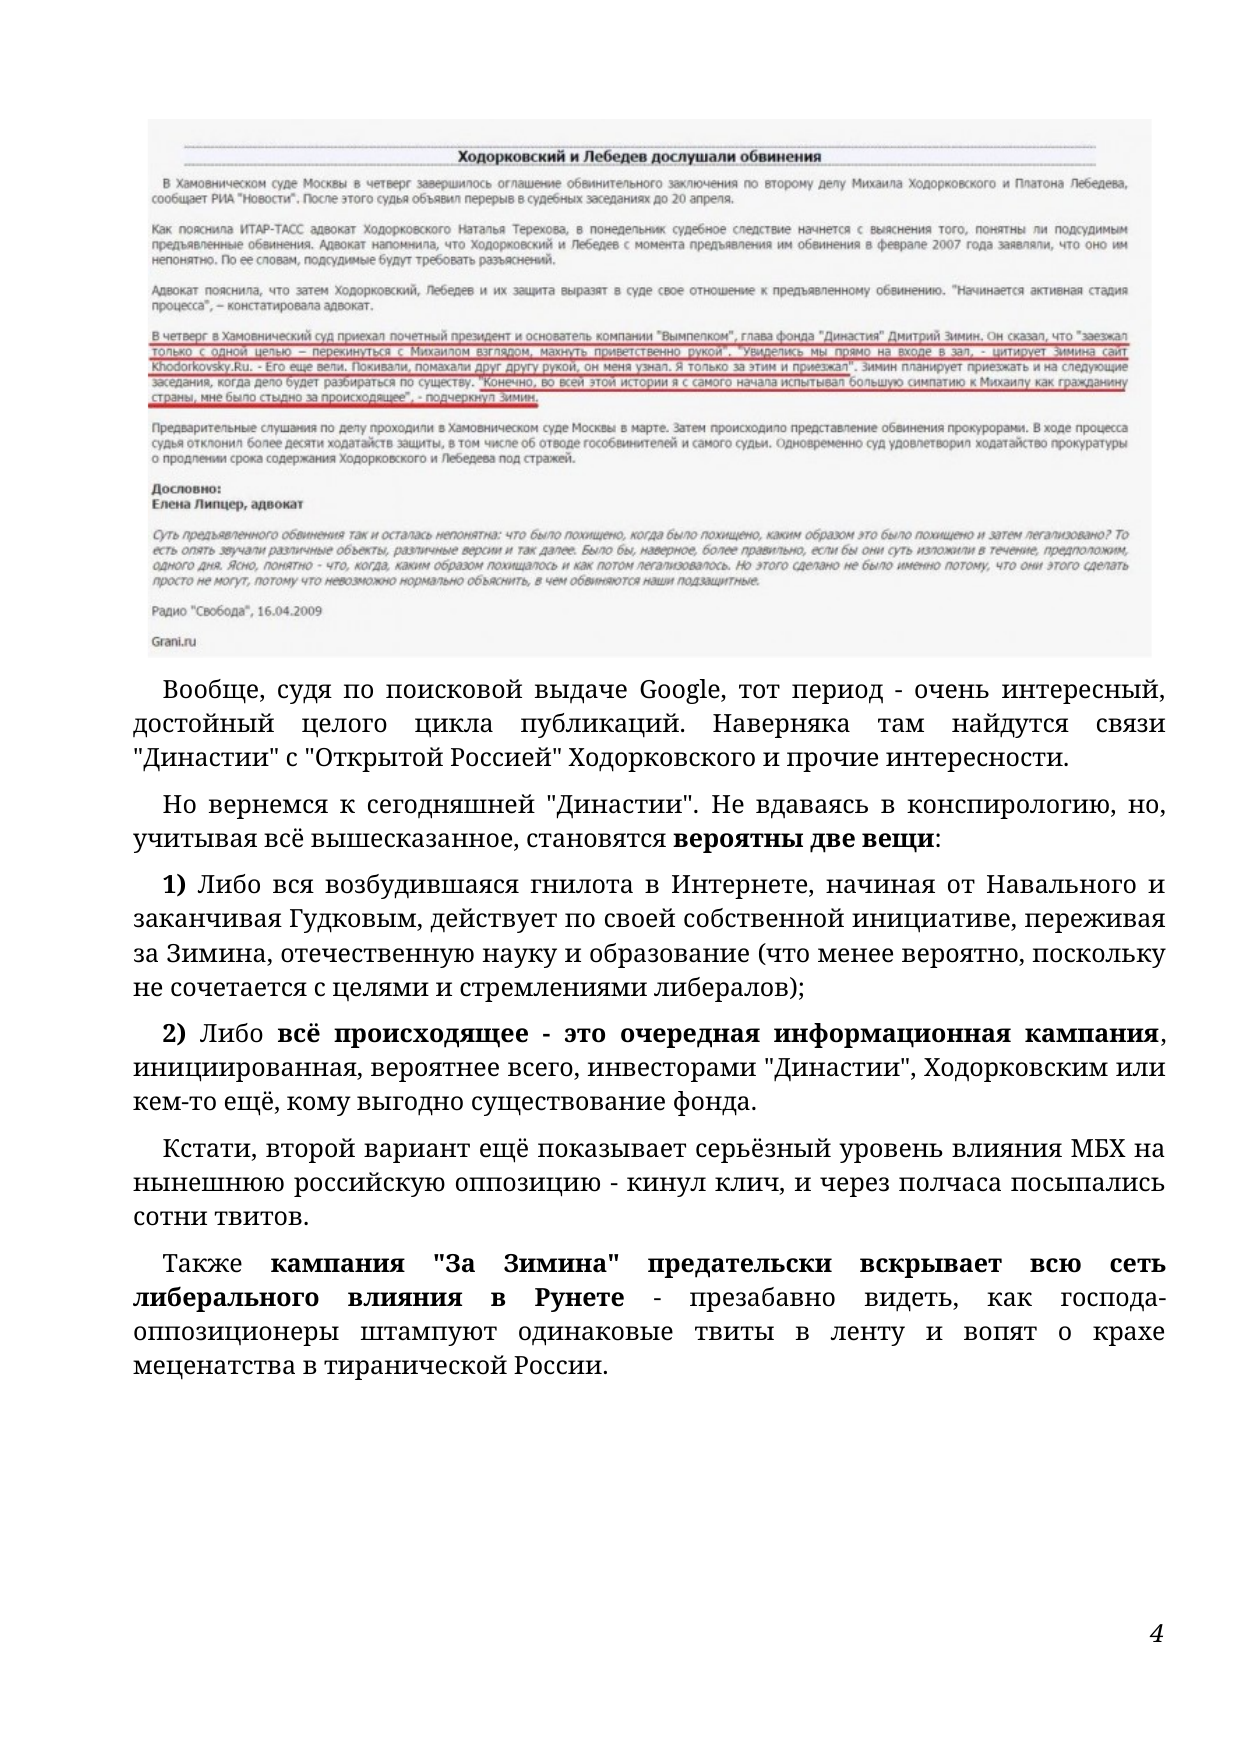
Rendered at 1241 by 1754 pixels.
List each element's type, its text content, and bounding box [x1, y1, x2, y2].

text 2) Либо всё происходящее - это очередная информационная кампания, инициированная, вероятнее всего, инвесторами "Династии", Ходорковским или кем-то ещё, кому выгодно существование фонда. [133, 1016, 1167, 1118]
picture [147, 119, 1152, 658]
text Вообще, судя по поисковой выдаче Google, тот период - очень интересный, достойный целого цикла публикаций. Наверняка там найдутся связи "Династии" с "Открытой Россией" Ходорковского и прочие интересности. [133, 672, 1167, 774]
text 1) Либо вся возбудившаяся гнилота в Интернете, начиная от Навального и заканчивая Гудковым, действует по своей собственной инициативе, переживая за Зимина, отечественную науку и образование (что менее вероятно, поскольку не сочетается с целями и стремлениями либералов); [133, 867, 1167, 1003]
text Также кампания "За Зимина" предательски вскрывает всю сеть либерального влияния в Рунете - презабавно видеть, как господа-оппозиционеры штампуют одинаковые твиты в ленту и вопят о крахе меценатства в тиранической России. [133, 1245, 1167, 1381]
text Кстати, второй вариант ещё показывает серьёзный уровень влияния МБХ на нынешнюю российскую оппозицию - кинул клич, и через полчаса посыпались сотни твитов. [133, 1131, 1167, 1233]
text Но вернемся к сегодняшней "Династии". Не вдаваясь в конспирологию, но, учитывая всё вышесказанное, становятся вероятны две вещи: [133, 786, 1167, 854]
